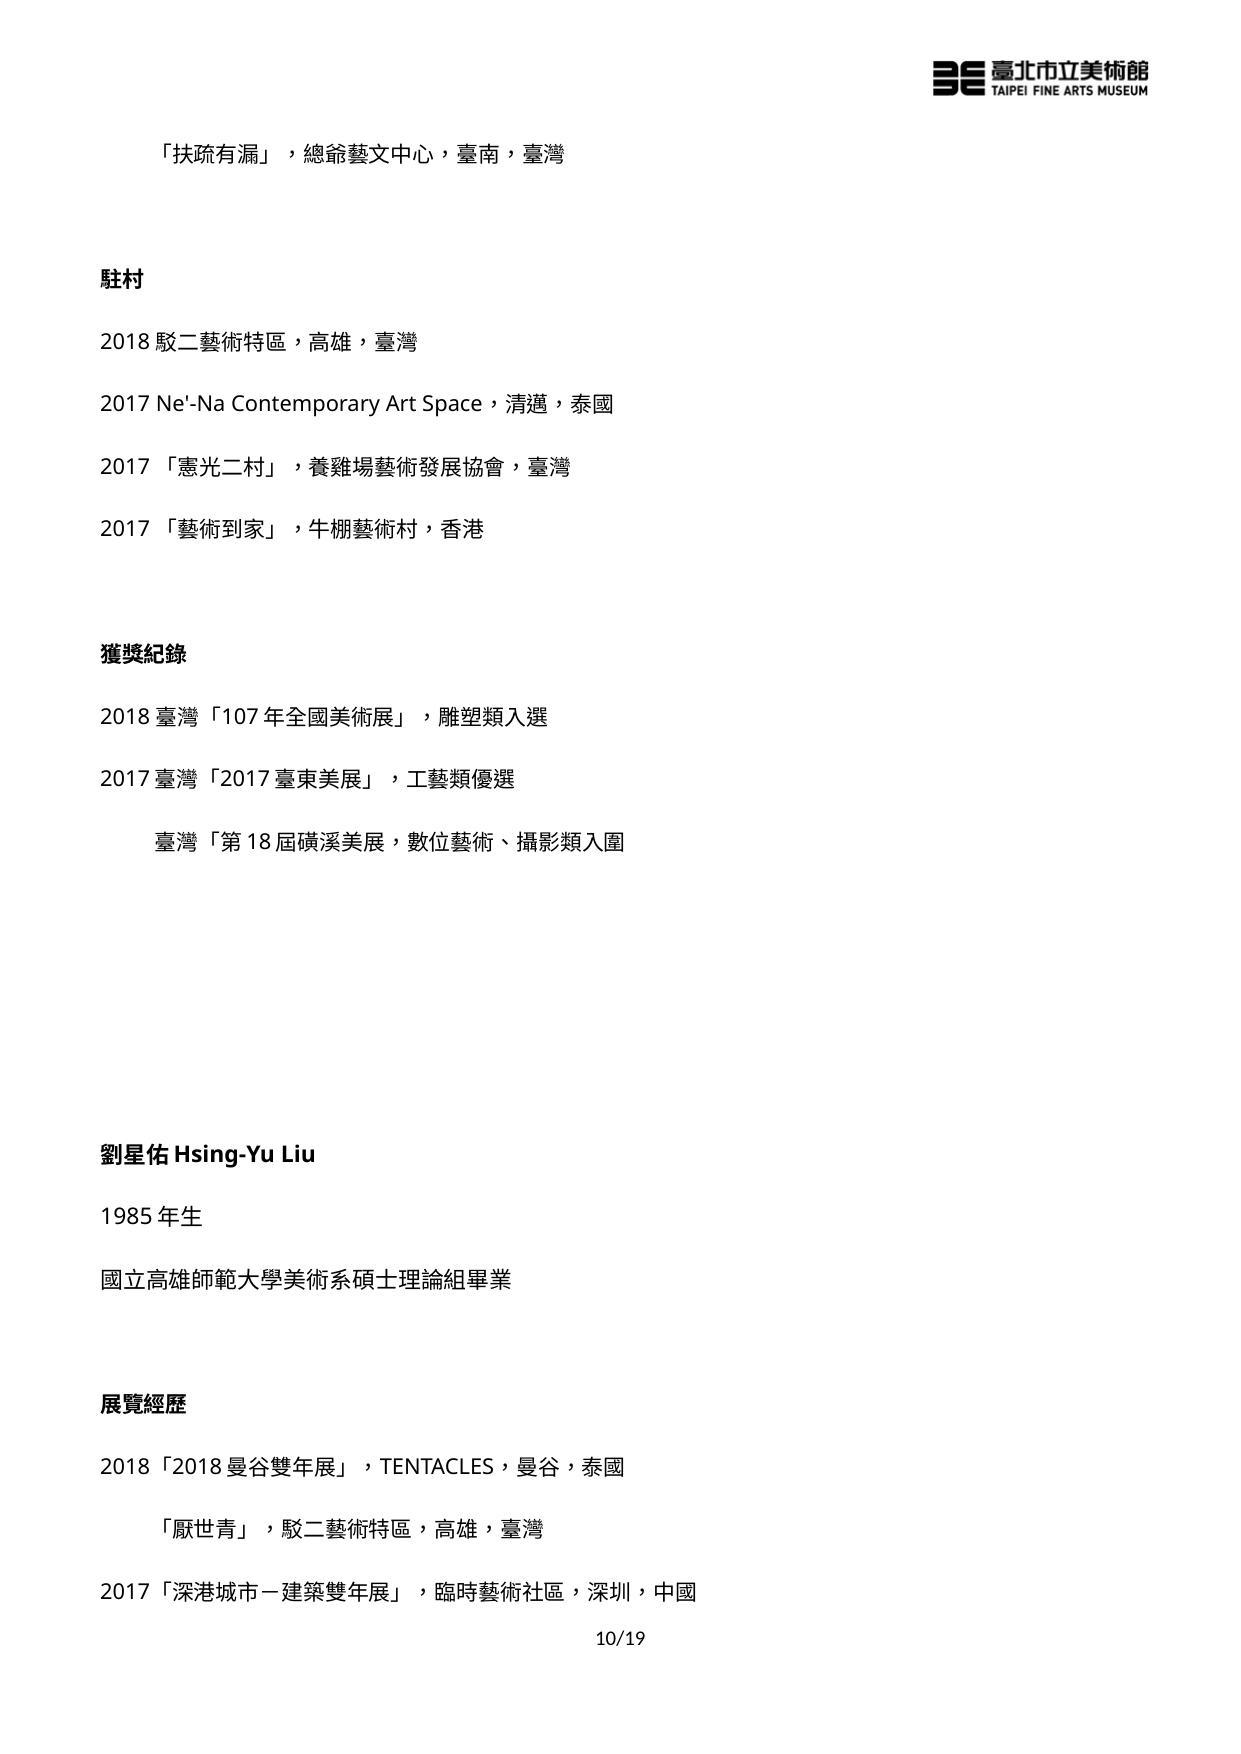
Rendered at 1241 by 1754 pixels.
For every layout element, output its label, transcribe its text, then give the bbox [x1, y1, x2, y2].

table_cell 劉星佑Hsing-Yu Liu 1985年生 國立高雄師範大學美術系碩士理論組畢業 [89, 862, 676, 1299]
table_cell 2017「扶疏有漏」，總爺藝文中心，臺南，臺灣 駐村 2018 駁二藝術特區，高雄，臺灣 2017 Ne'-Na Contemporary Art Space，清邁，泰國 2017 「憲光二村」，養雞場藝術發展協會，臺灣 2017 「藝術到家」，牛棚藝術村，香港 獲獎紀錄 2018 臺灣「107年全國美術展」，雕塑類入選 2017臺灣「2017臺東美展」，工藝類優選 2017臺灣「第18屆磺溪美展，數位藝術、攝影類入圍 [89, 112, 1104, 862]
table_cell 展覽經歷 2018「2018曼谷雙年展」，TENTACLES，曼谷，泰國 2018「厭世青」，駁二藝術特區，高雄，臺灣 2017「深港城市－建築雙年展」，臨時藝術社區，深圳，中國 [89, 1299, 1104, 1612]
table_cell [676, 862, 1104, 1299]
